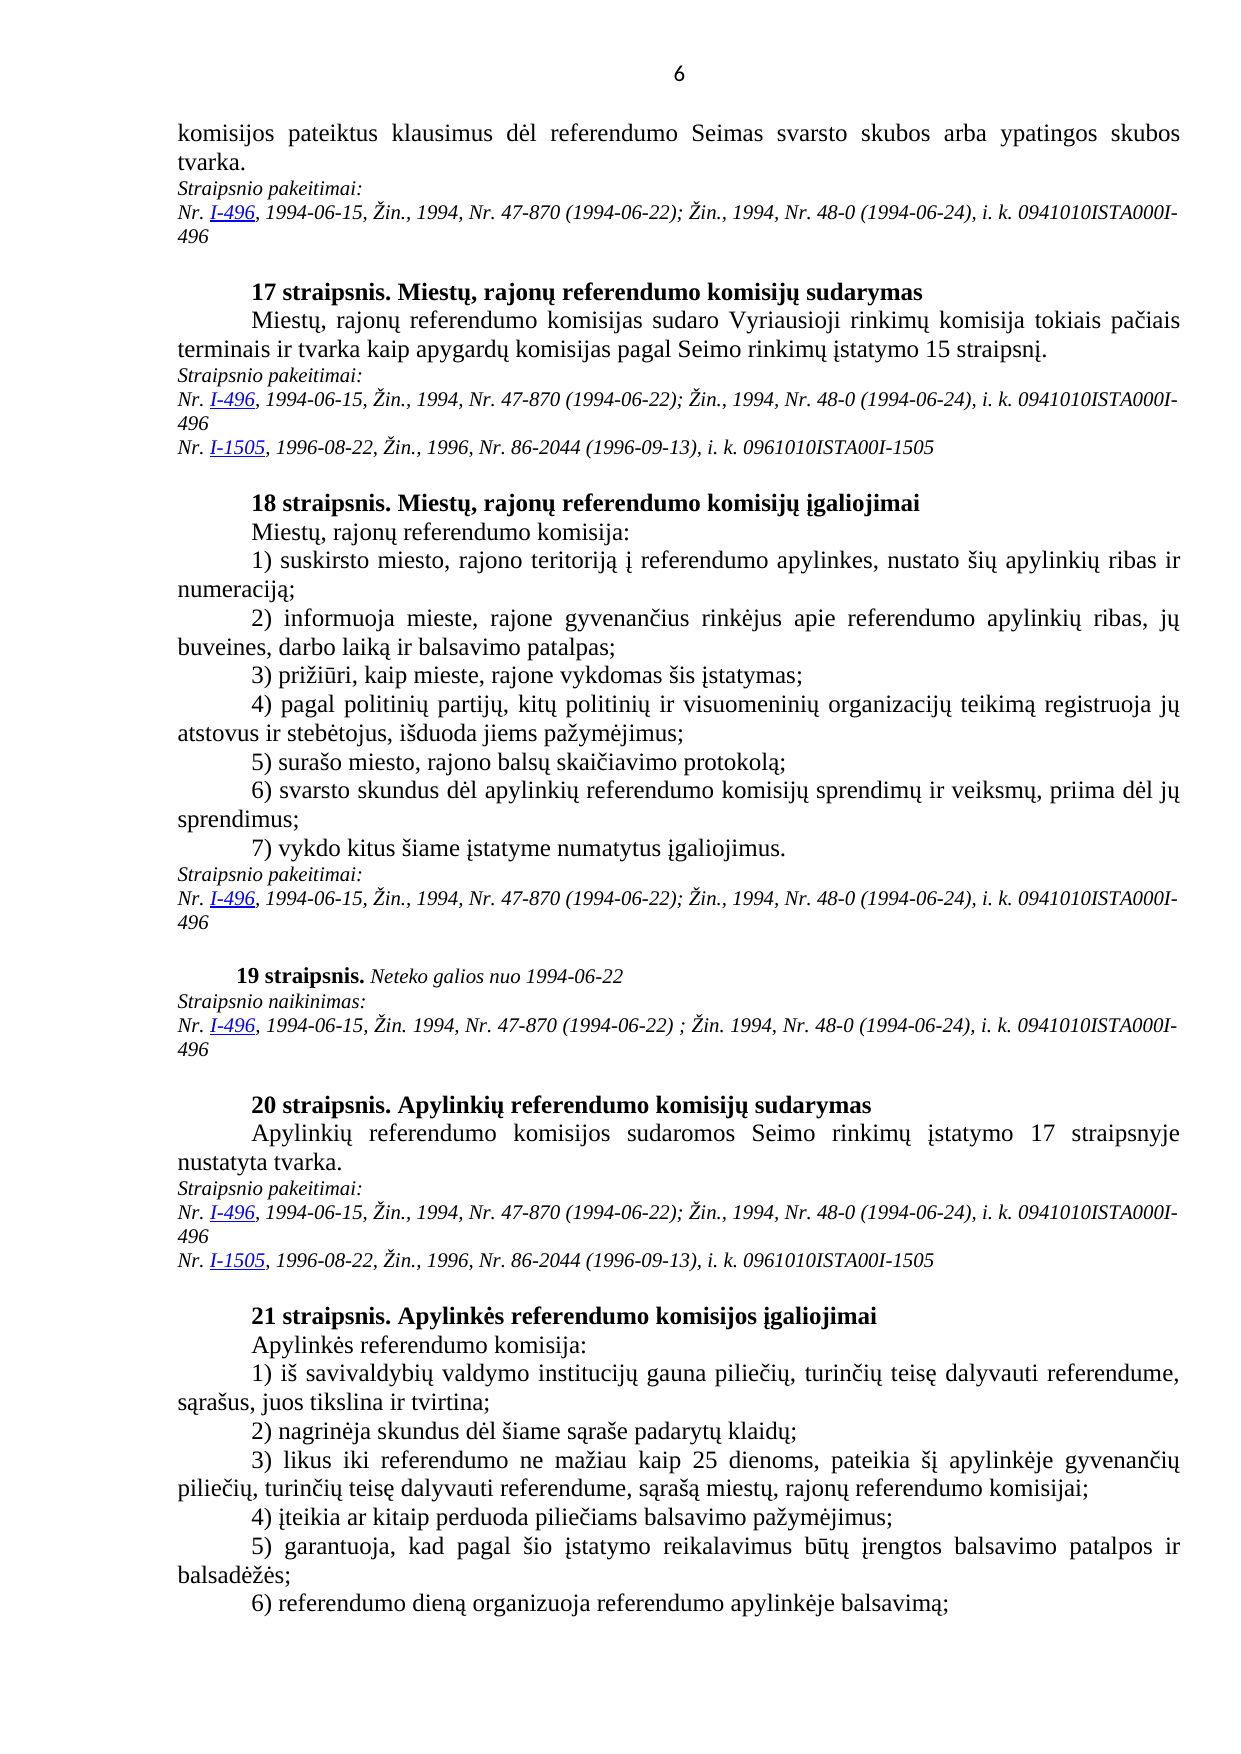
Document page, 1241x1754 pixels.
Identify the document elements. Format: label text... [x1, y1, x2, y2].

text Nr. I-496, 1994-06-15, Žin., 1994, Nr. 47-870 (1994-06-22); Žin., 1994, Nr. 48-0 (1994-06-24), i. k. 0941010ISTA000I-496 [177, 387, 1181, 435]
text Nr. I-496, 1994-06-15, Žin. 1994, Nr. 47-870 (1994-06-22) ; Žin. 1994, Nr. 48-0 (1994-06-24), i. k. 0941010ISTA000I-496 [177, 1013, 1181, 1061]
text Miestų, rajonų referendumo komisijas sudaro Vyriausioji rinkimų komisija tokiais pačiais terminais ir tvarka kaip apygardų komisijas pagal Seimo rinkimų įstatymo 15 straipsnį. [177, 305, 1181, 363]
text Nr. I-496, 1994-06-15, Žin., 1994, Nr. 47-870 (1994-06-22); Žin., 1994, Nr. 48-0 (1994-06-24), i. k. 0941010ISTA000I-496 [177, 1200, 1181, 1248]
text Nr. I-1505, 1996-08-22, Žin., 1996, Nr. 86-2044 (1996-09-13), i. k. 0961010ISTA00I-1505 [177, 1248, 1181, 1272]
text Straipsnio pakeitimai: [177, 363, 1181, 387]
text komisijos pateiktus klausimus dėl referendumo Seimas svarsto skubos arba ypatingos skubos tvarka. [177, 118, 1181, 176]
text Straipsnio pakeitimai: [177, 1176, 1181, 1200]
text Straipsnio pakeitimai: [177, 176, 1181, 200]
text 17 straipsnis. Miestų, rajonų referendumo komisijų sudarymas [177, 277, 1181, 305]
text 21 straipsnis. Apylinkės referendumo komisijos įgaliojimai [251, 1301, 1181, 1330]
text Straipsnio naikinimas: [177, 989, 1181, 1013]
text Nr. I-496, 1994-06-15, Žin., 1994, Nr. 47-870 (1994-06-22); Žin., 1994, Nr. 48-0 (1994-06-24), i. k. 0941010ISTA000I-496 [177, 886, 1181, 934]
text 5) garantuoja, kad pagal šio įstatymo reikalavimus būtų įrengtos balsavimo patalpos ir balsadėžės; [177, 1531, 1181, 1588]
text 2) informuoja mieste, rajone gyvenančius rinkėjus apie referendumo apylinkių ribas, jų buveines, darbo laiką ir balsavimo patalpas; [177, 603, 1181, 660]
text Nr. I-496, 1994-06-15, Žin., 1994, Nr. 47-870 (1994-06-22); Žin., 1994, Nr. 48-0 (1994-06-24), i. k. 0941010ISTA000I-496 [177, 200, 1181, 248]
text 4) įteikia ar kitaip perduoda piliečiams balsavimo pažymėjimus; [177, 1502, 1181, 1531]
text 18 straipsnis. Miestų, rajonų referendumo komisijų įgaliojimai [251, 488, 1181, 517]
text Straipsnio pakeitimai: [177, 862, 1181, 886]
text Miestų, rajonų referendumo komisija: [177, 517, 1181, 545]
text 6) svarsto skundus dėl apylinkių referendumo komisijų sprendimų ir veiksmų, priima dėl jų sprendimus; [177, 775, 1181, 833]
text 3) likus iki referendumo ne mažiau kaip 25 dienoms, pateikia šį apylinkėje gyvenančių piliečių, turinčių teisę dalyvauti referendume, sąrašą miestų, rajonų referendumo komisijai; [177, 1445, 1181, 1502]
text 5) surašo miesto, rajono balsų skaičiavimo protokolą; [177, 747, 1181, 775]
text 7) vykdo kitus šiame įstatyme numatytus įgaliojimus. [177, 833, 1181, 862]
text 20 straipsnis. Apylinkių referendumo komisijų sudarymas [177, 1090, 1181, 1118]
text 19 straipsnis. Neteko galios nuo 1994-06-22 [177, 962, 1181, 989]
text 6) referendumo dieną organizuoja referendumo apylinkėje balsavimą; [177, 1588, 1181, 1617]
text 4) pagal politinių partijų, kitų politinių ir visuomeninių organizacijų teikimą registruoja jų atstovus ir stebėtojus, išduoda jiems pažymėjimus; [177, 689, 1181, 747]
text 3) prižiūri, kaip mieste, rajone vykdomas šis įstatymas; [177, 660, 1181, 689]
text 1) suskirsto miesto, rajono teritoriją į referendumo apylinkes, nustato šių apylinkių ribas ir numeraciją; [177, 545, 1181, 603]
text Apylinkės referendumo komisija: [177, 1330, 1181, 1358]
text Nr. I-1505, 1996-08-22, Žin., 1996, Nr. 86-2044 (1996-09-13), i. k. 0961010ISTA00I-1505 [177, 435, 1181, 459]
text Apylinkių referendumo komisijos sudaromos Seimo rinkimų įstatymo 17 straipsnyje nustatyta tvarka. [177, 1118, 1181, 1176]
text 2) nagrinėja skundus dėl šiame sąraše padarytų klaidų; [177, 1416, 1181, 1445]
text 1) iš savivaldybių valdymo institucijų gauna piliečių, turinčių teisę dalyvauti referendume, sąrašus, juos tikslina ir tvirtina; [177, 1358, 1181, 1416]
